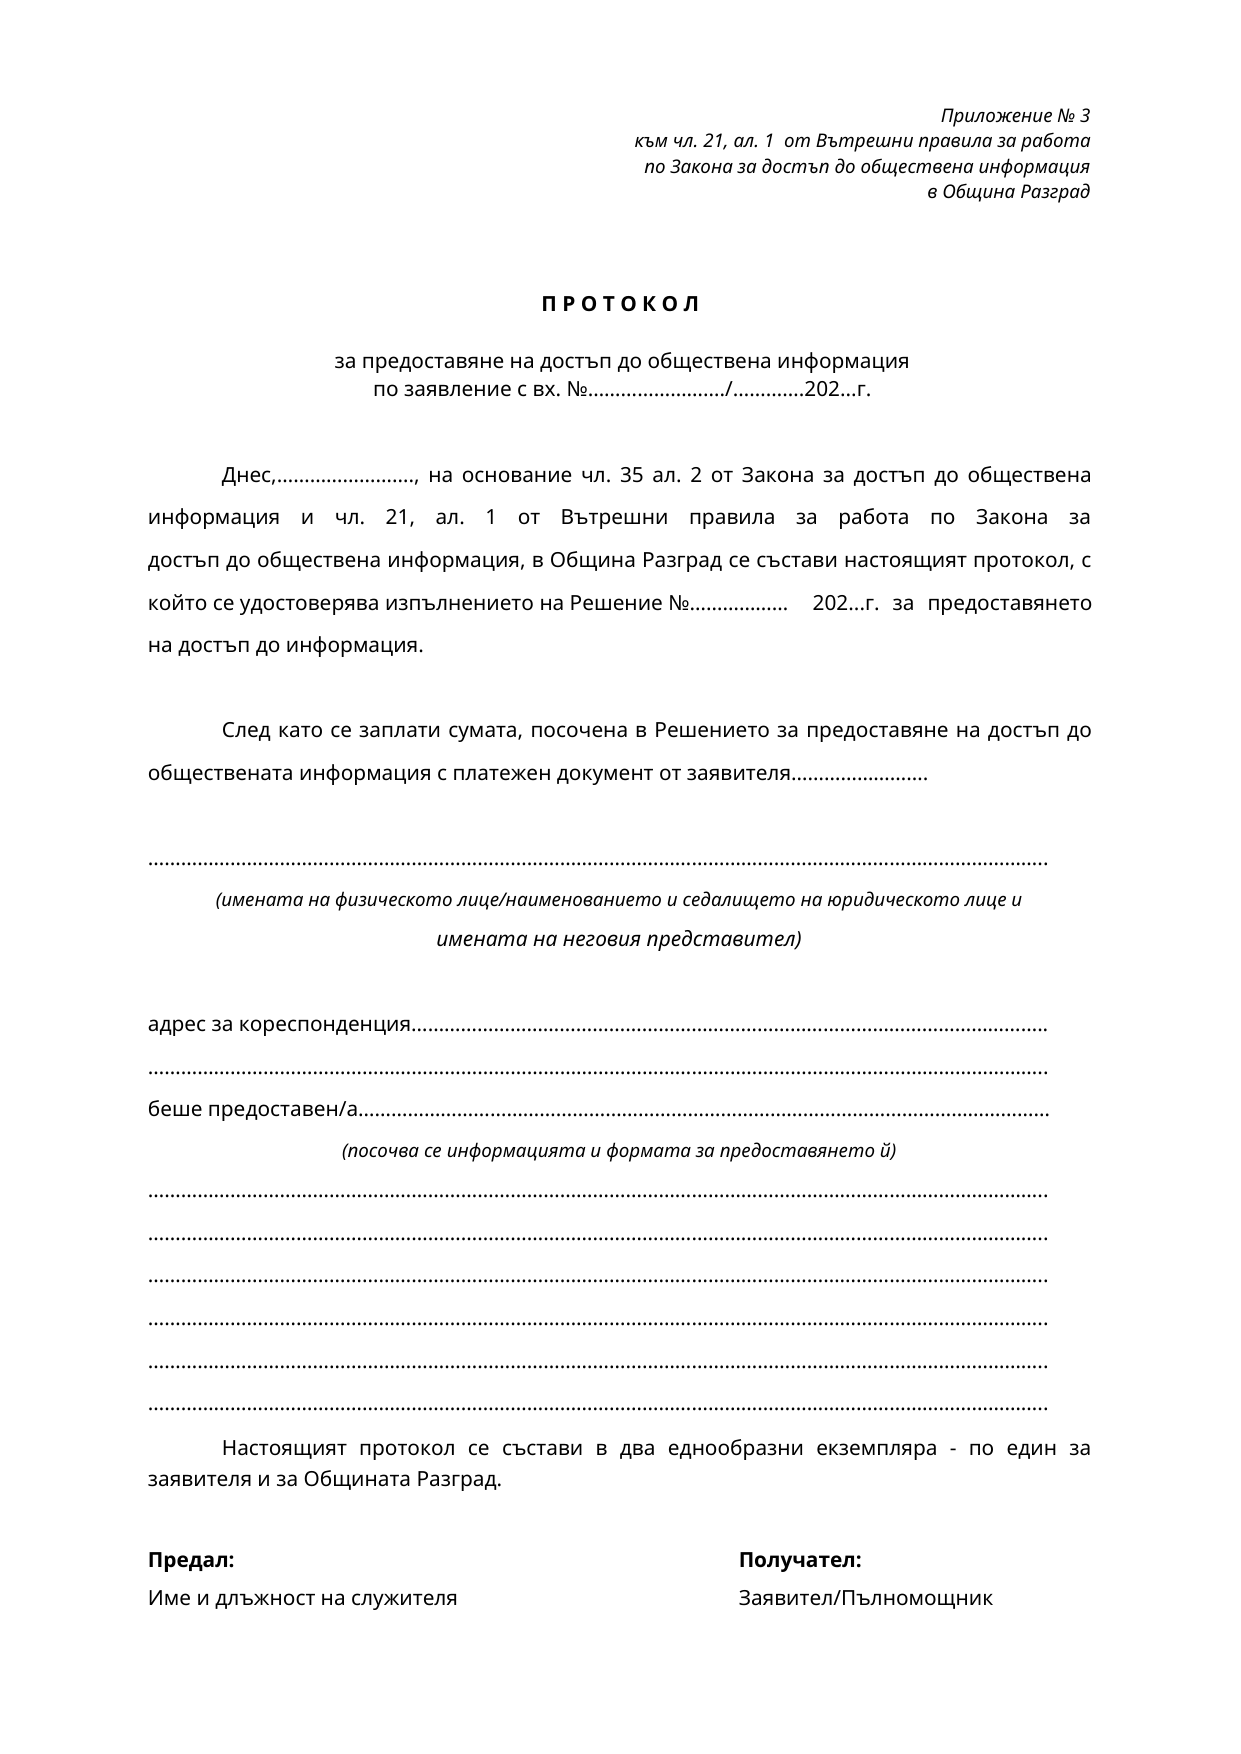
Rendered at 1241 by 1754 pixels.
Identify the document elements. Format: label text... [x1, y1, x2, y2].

text След като се заплати сумата, посочена в Решението за предоставяне на достъп до обществената информация с платежен документ от заявителя……………………. [148, 716, 1092, 787]
text ……………………………………………………………………………………………………………………………………………….. [148, 843, 1092, 872]
text П Р О Т О К О Л [148, 289, 1092, 318]
text ……………………………………………………………………………………………………………………………………………….. [148, 1052, 1092, 1080]
text (посочва се информацията и формата за предоставянето й) [148, 1137, 1092, 1163]
text Приложение № 3 [148, 102, 1092, 127]
text ……………………………………………………………………………………………………………………………………………….. [148, 1218, 1092, 1246]
text за предоставяне на достъп до обществена информация по заявление с вх. №……………………./………….202...г. [152, 346, 1092, 403]
text ……………………………………………………………………………………………………………………………………………….. [148, 1346, 1092, 1374]
text Предал: Получател: [148, 1549, 1092, 1572]
text Днес,……………………., на основание чл. 35 ал. 2 от Закона за достъп до обществена информация и чл. 21, ал. 1 от Вътрешни правила за работа по Закона за достъп до обществена информация, в Община Разград се състави настоящият протокол, с който се удостоверява изпълнението на Решение №……………… 202...г. за предоставянето на достъп до информация. [148, 460, 1092, 659]
text ……………………………………………………………………………………………………………………………………………….. [148, 1303, 1092, 1332]
text ……………………………………………………………………………………………………………………………………………….. [148, 1261, 1092, 1289]
text Настоящият протокол се състави в два еднообразни екземпляра - по един за заявителя и за Общината Разград. [148, 1431, 1092, 1493]
text беше предоставен/а……………………………………………………………………………………………………………… [148, 1094, 1092, 1123]
text Име и длъжност на служителя Заявител/Пълномощник [148, 1587, 1092, 1610]
text (имената на физическото лице/наименованието и седалището на юридическото лице и [148, 886, 1092, 911]
text по Закона за достъп до обществена информация [148, 153, 1092, 178]
text ……………………………………………………………………………………………………………………………………………….. [148, 1388, 1092, 1417]
text в Община Разград [148, 178, 1092, 204]
text имената на неговия представител) [148, 924, 1092, 953]
text ……………………………………………………………………………………………………………………………………………….. [148, 1175, 1092, 1204]
text адрес за кореспонденция…………………………………………………………………………………………………….. [148, 1009, 1092, 1038]
text към чл. 21, ал. 1 от Вътрешни правила за работа [148, 127, 1092, 153]
